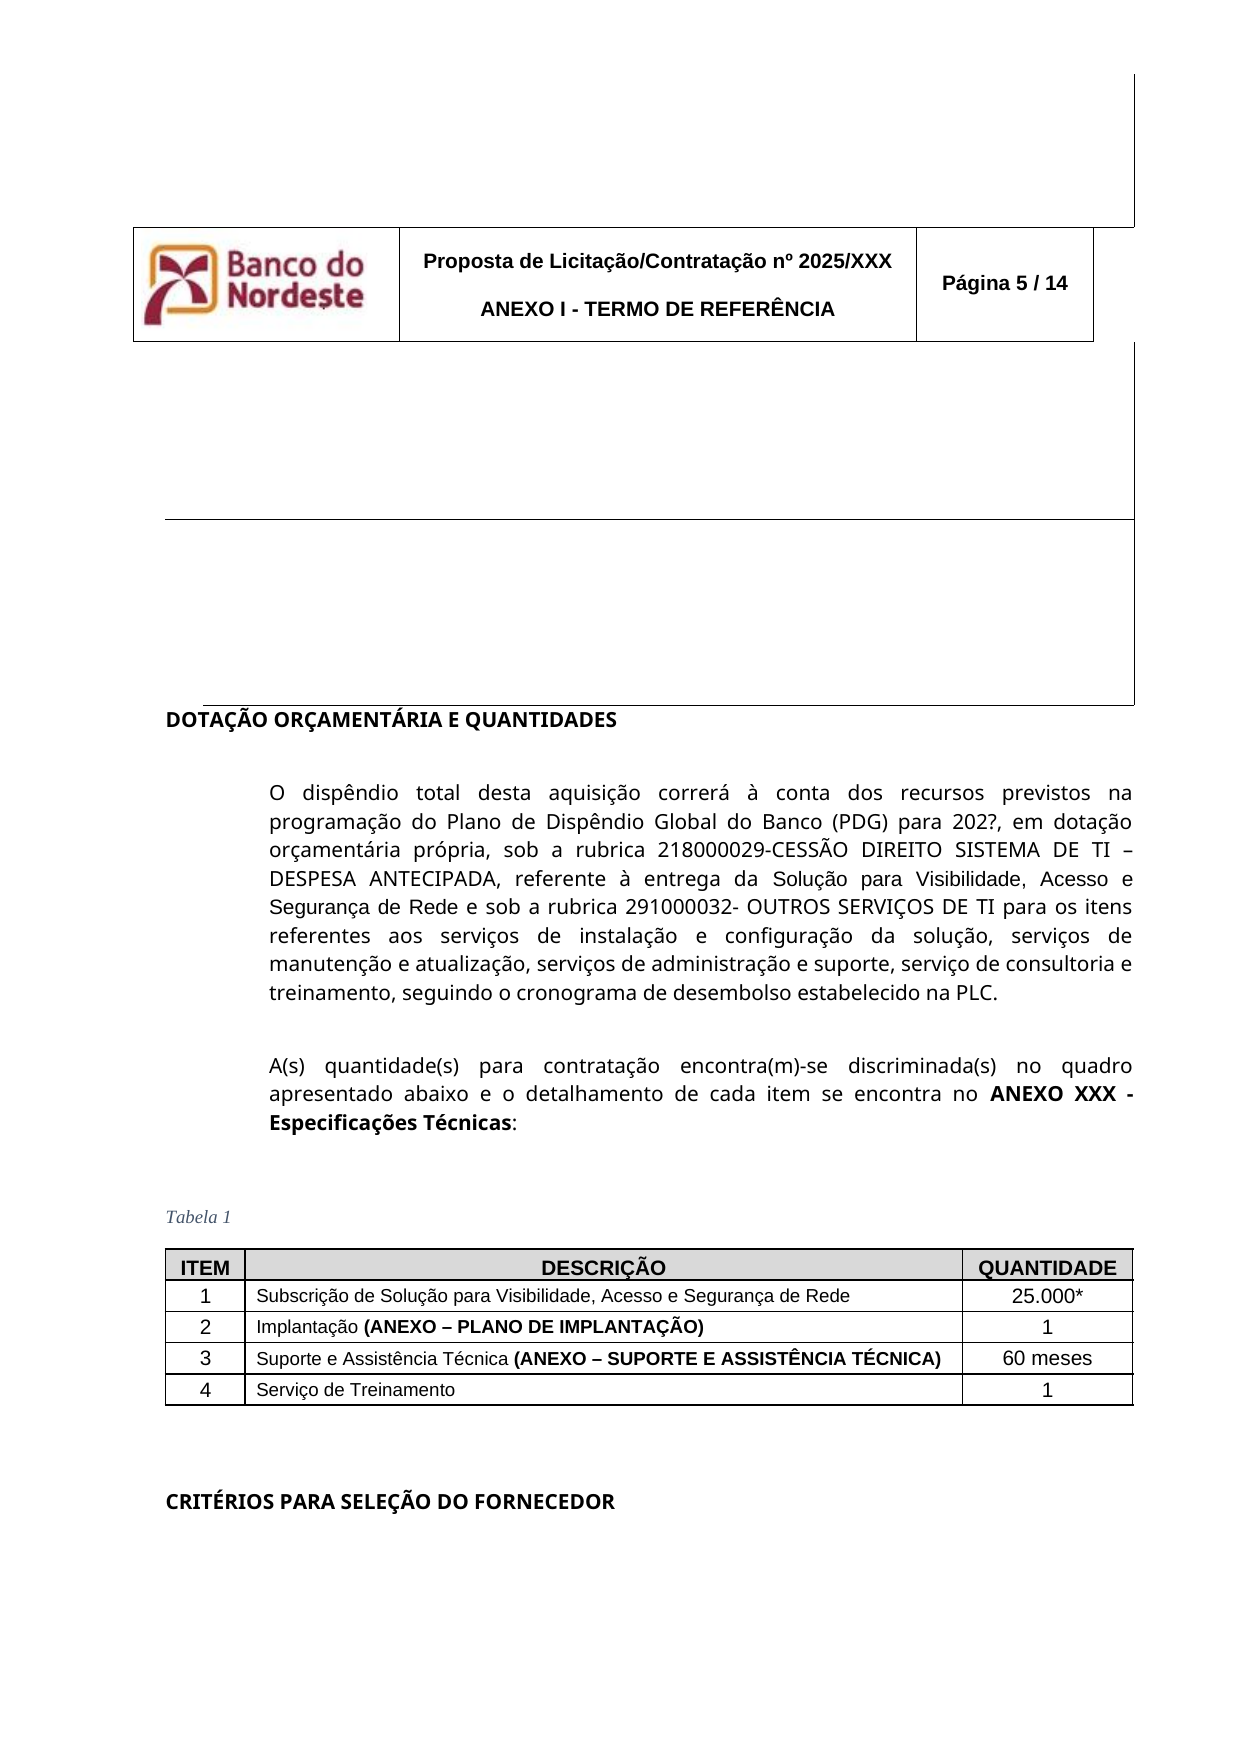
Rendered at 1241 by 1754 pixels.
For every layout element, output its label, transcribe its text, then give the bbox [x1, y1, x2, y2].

table_cell 1 [963, 1375, 1132, 1404]
table_cell Suporte e Assistência Técnica (ANEXO – SUPORTE E ASSISTÊNCIA TÉCNICA) [246, 1343, 962, 1373]
table_header DESCRIÇÃO [246, 1250, 962, 1279]
subtitle CRITÉRIOS PARA SELEÇÃO DO FORNECEDOR [165, 1487, 1134, 1515]
table_cell 60 meses [963, 1343, 1132, 1373]
table_cell Implantação (ANEXO – PLANO DE IMPLANTAÇÃO) [246, 1312, 962, 1342]
table_cell 3 [166, 1343, 244, 1373]
table_cell Serviço de Treinamento [246, 1375, 962, 1404]
table_cell 25.000* [963, 1281, 1132, 1311]
table_cell 2 [166, 1312, 244, 1342]
table_cell Subscrição de Solução para Visibilidade, Acesso e Segurança de Rede [246, 1281, 962, 1311]
table_header ITEM [166, 1250, 244, 1279]
text Tabela 1 [165, 1206, 1134, 1227]
table_header QUANTIDADE [963, 1250, 1132, 1279]
subtitle A(s) quantidade(s) para contratação encontra(m)-se discriminada(s) no quadro apresentado abaixo e o detalhamento de cada item se encontra no ANEXO XXX - Especificações Técnicas: [269, 1051, 1134, 1136]
table_cell 1 [963, 1312, 1132, 1342]
table_cell 1 [166, 1281, 244, 1311]
subtitle DOTAÇÃO ORÇAMENTÁRIA E QUANTIDADES [165, 705, 1134, 733]
table_cell 4 [166, 1375, 244, 1404]
subtitle O dispêndio total desta aquisição correrá à conta dos recursos previstos na programação do Plano de Dispêndio Global do Banco (PDG) para 202?, em dotação orçamentária própria, sob a rubrica 218000029-CESSÃO DIREITO SISTEMA DE TI – DESPESA ANTECIPADA, referente à entrega da Solução para Visibilidade, Acesso e Segurança de Rede e sob a rubrica 291000032- OUTROS SERVIÇOS DE TI para os itens referentes aos serviços de instalação e configuração da solução, serviços de manutenção e atualização, serviços de administração e suporte, serviço de consultoria e treinamento, seguindo o cronograma de desembolso estabelecido na PLC. [269, 778, 1134, 1006]
